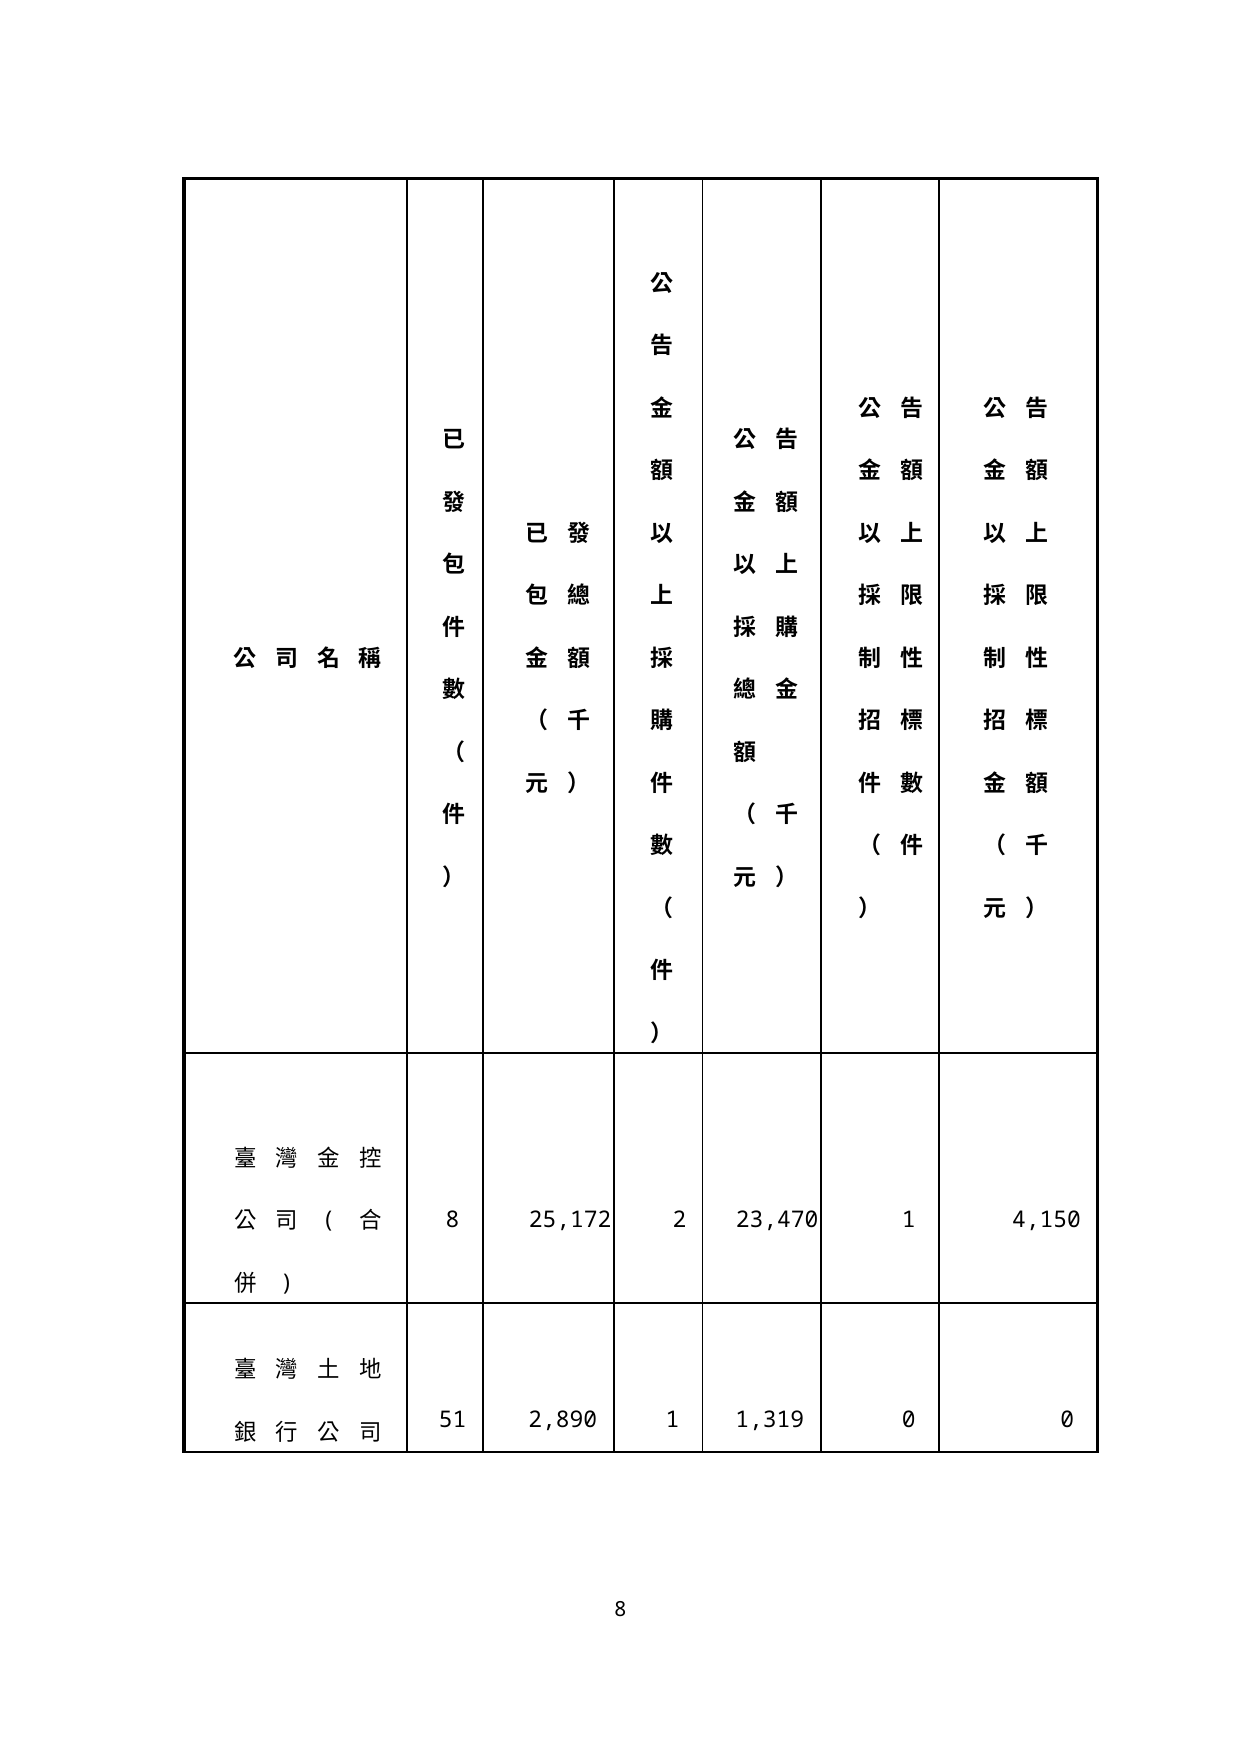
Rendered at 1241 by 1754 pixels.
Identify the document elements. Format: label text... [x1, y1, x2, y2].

table_cell 臺灣土地銀行公司 [186, 1304, 406, 1451]
table_cell 2,890 [484, 1304, 613, 1451]
table_header 公告金額以上採購總金額（千元） [703, 180, 820, 1052]
table_header 公告金額以上採限制性招標件數（件） [822, 180, 938, 1052]
table_cell 1,319 [703, 1304, 820, 1451]
table_header 公告金額以上採限制性招標金額（千元） [940, 180, 1096, 1052]
table_cell 51 [408, 1304, 482, 1451]
table_cell 8 [408, 1054, 482, 1302]
table_cell 1 [822, 1054, 938, 1302]
table_cell 23,470 [703, 1054, 820, 1302]
table_cell 1 [615, 1304, 702, 1451]
table_cell 0 [822, 1304, 938, 1451]
table_header 公告金額以上採購件數（件） [615, 180, 702, 1052]
table_cell 0 [940, 1304, 1096, 1451]
table_header 已發包總金額（千元） [484, 180, 613, 1052]
table_cell 4,150 [940, 1054, 1096, 1302]
table_cell 25,172 [484, 1054, 613, 1302]
table_cell 臺灣金控公司(合併) [186, 1054, 406, 1302]
table_cell 2 [615, 1054, 702, 1302]
table_header 公司名稱 [186, 180, 406, 1052]
table_header 已發包件數（件） [408, 180, 482, 1052]
